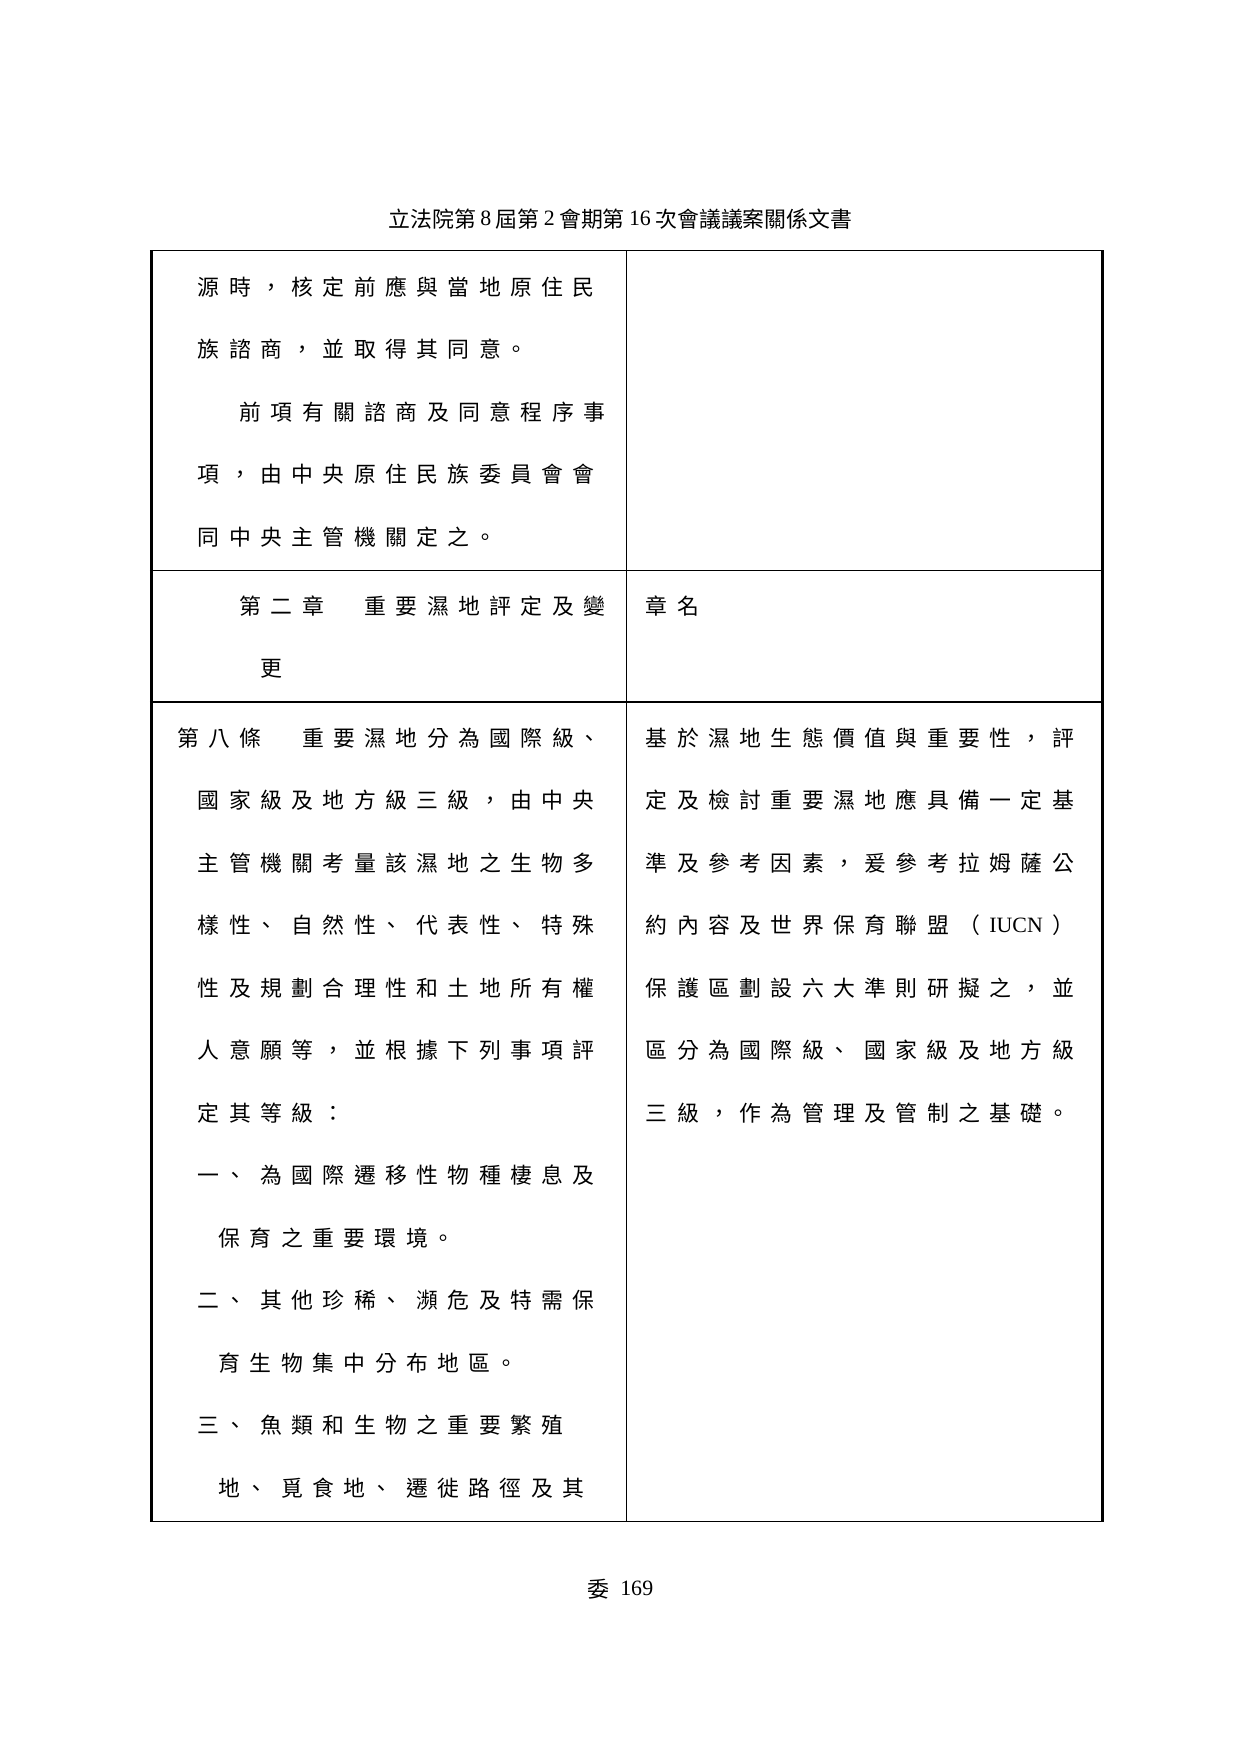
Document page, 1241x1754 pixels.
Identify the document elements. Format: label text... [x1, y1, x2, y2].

table_cell 章名 [627, 571, 1101, 701]
table_cell 第八條 重要濕地分為國際級、國家級及地方級三級，由中央主管機關考量該濕地之生物多樣性、自然性、代表性、特殊性及規劃合理性和土地所有權人意願等，並根據下列事項評定其等級： 一、為國際遷移性物種棲息及保育之重要環境。 二、其他珍稀、瀕危及特需保育生物集中分布地區。 三、魚類和生物之重要繁殖地、覓食地、遷徙路徑及其 [153, 703, 626, 1521]
table_cell 第二章 重要濕地評定及變更 [153, 571, 626, 701]
table_cell [627, 251, 1101, 569]
table_cell 基於濕地生態價值與重要性，評定及檢討重要濕地應具備一定基準及參考因素，爰參考拉姆薩公約內容及世界保育聯盟（IUCN）保護區劃設六大準則研擬之，並區分為國際級、國家級及地方級三級，作為管理及管制之基礎。 [627, 703, 1101, 1521]
table_cell 源時，核定前應與當地原住民族諮商，並取得其同意。 前項有關諮商及同意程序事項，由中央原住民族委員會會同中央主管機關定之。 [153, 251, 626, 569]
